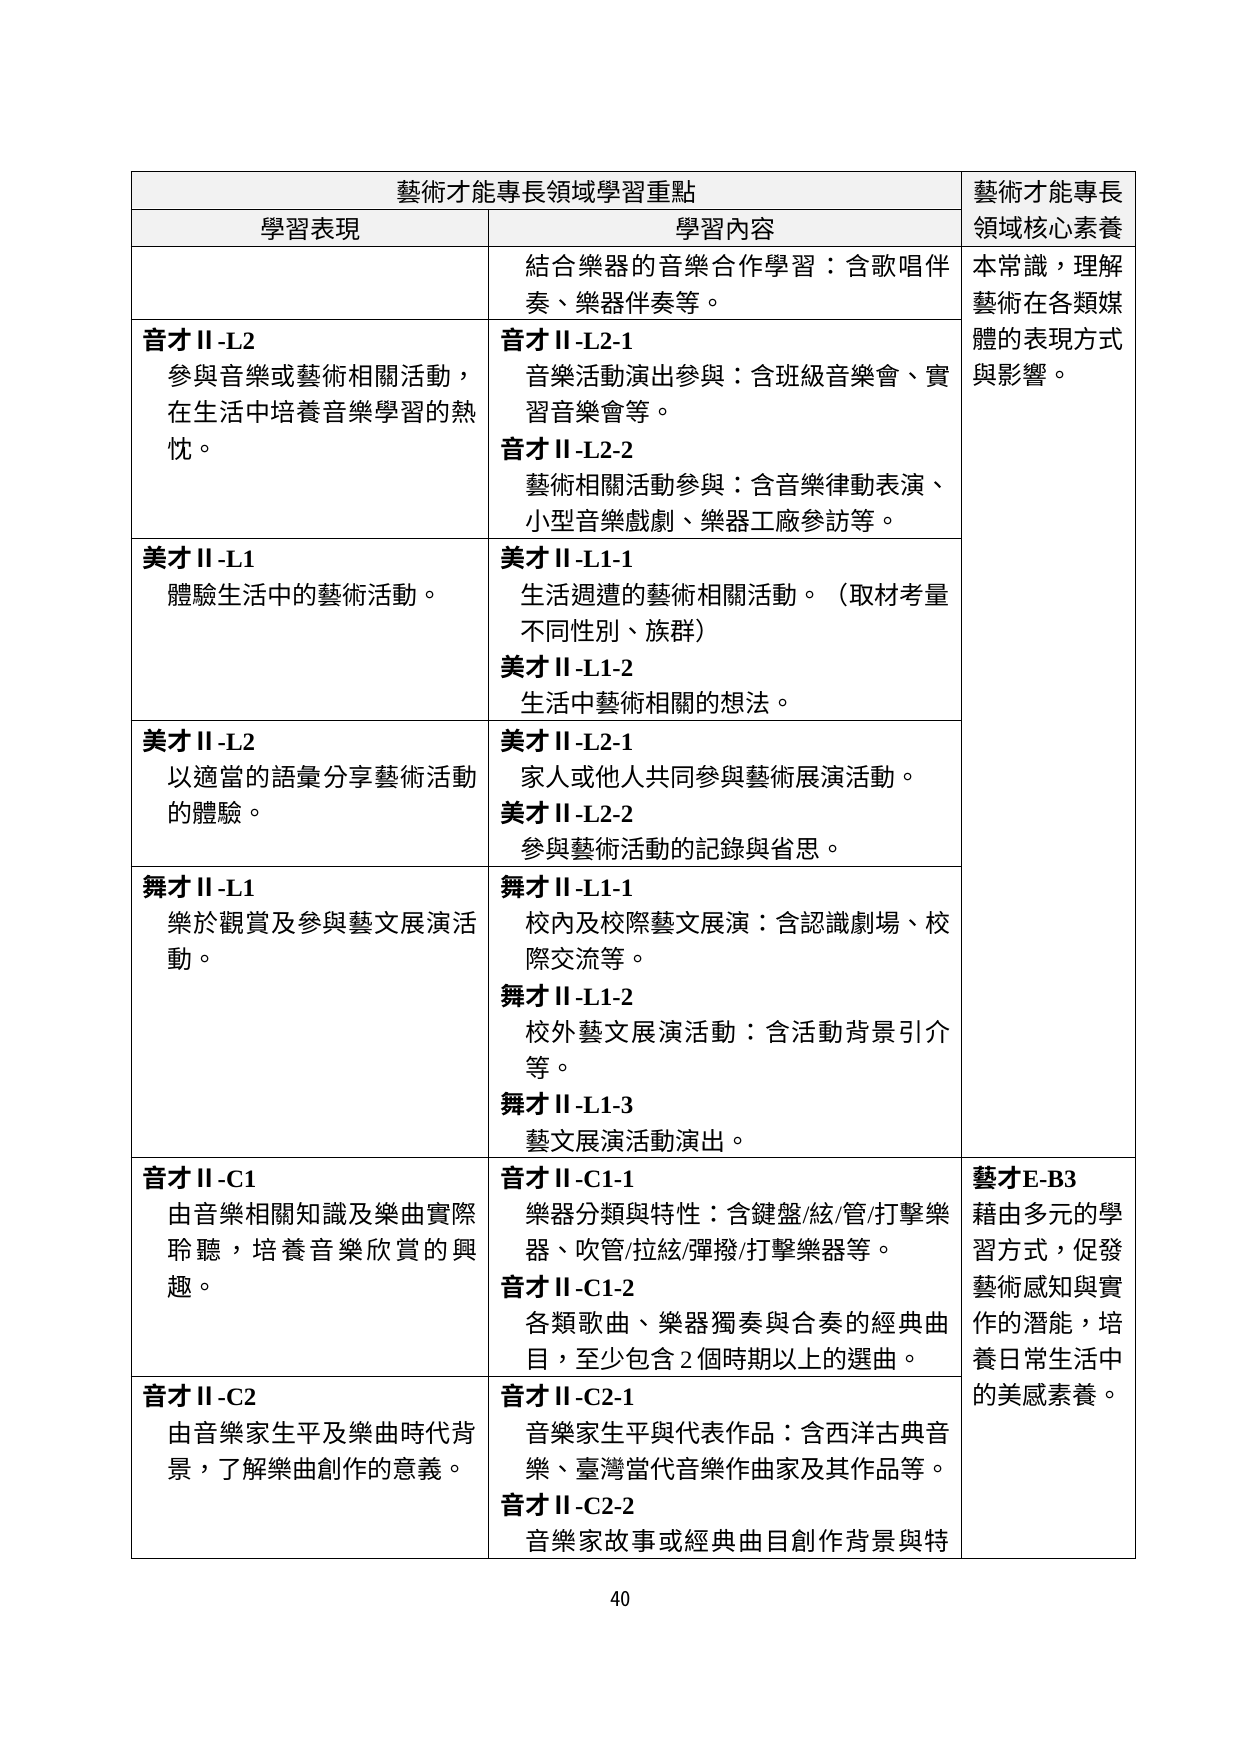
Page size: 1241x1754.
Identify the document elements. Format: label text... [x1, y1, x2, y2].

table_cell 音才Ⅱ-C2-1 音樂家生平與代表作品：含西洋古典音樂、臺灣當代音樂作曲家及其作品等。 音才Ⅱ-C2-2 音樂家故事或經典曲目創作背景與特 [489, 1377, 961, 1558]
table_cell [132, 247, 488, 319]
table_cell 音才Ⅱ-C1-1 樂器分類與特性：含鍵盤/絃/管/打擊樂器、吹管/拉絃/彈撥/打擊樂器等。 音才Ⅱ-C1-2 各類歌曲、樂器獨奏與合奏的經典曲目，至少包含2個時期以上的選曲。 [489, 1158, 961, 1376]
table_cell 音才Ⅱ-L2 參與音樂或藝術相關活動，在生活中培養音樂學習的熱忱。 [132, 320, 488, 538]
table_header 藝術才能專長領域學習重點 [132, 172, 961, 208]
table_cell 學習內容 [489, 210, 961, 246]
table_header 藝術才能專長領域核心素養 [962, 172, 1135, 246]
table_cell 本常識，理解藝術在各類媒體的表現方式與影響。 [962, 247, 1135, 1157]
table_cell 舞才Ⅱ-L1-1 校內及校際藝文展演：含認識劇場、校際交流等。 舞才Ⅱ-L1-2 校外藝文展演活動：含活動背景引介等。 舞才Ⅱ-L1-3 藝文展演活動演出。 [489, 867, 961, 1157]
table_cell 結合樂器的音樂合作學習：含歌唱伴奏、樂器伴奏等。 [489, 247, 961, 319]
table_cell 藝才E-B3 藉由多元的學習方式，促發藝術感知與實作的潛能，培養日常生活中的美感素養。 [962, 1158, 1135, 1558]
table_cell 音才Ⅱ-L2-1 音樂活動演出參與：含班級音樂會、實習音樂會等。 音才Ⅱ-L2-2 藝術相關活動參與：含音樂律動表演、小型音樂戲劇、樂器工廠參訪等。 [489, 320, 961, 538]
table_cell 音才Ⅱ-C1 由音樂相關知識及樂曲實際聆聽，培養音樂欣賞的興趣。 [132, 1158, 488, 1376]
table_cell 學習表現 [132, 210, 488, 246]
table_cell 美才Ⅱ-L1 體驗生活中的藝術活動。 [132, 539, 488, 720]
table_cell 音才Ⅱ-C2 由音樂家生平及樂曲時代背景，了解樂曲創作的意義。 [132, 1377, 488, 1558]
table_cell 美才Ⅱ-L2-1 家人或他人共同參與藝術展演活動。 美才Ⅱ-L2-2 參與藝術活動的記錄與省思。 [489, 721, 961, 866]
table_cell 舞才Ⅱ-L1 樂於觀賞及參與藝文展演活動。 [132, 867, 488, 1157]
table_cell 美才Ⅱ-L2 以適當的語彙分享藝術活動的體驗。 [132, 721, 488, 866]
table_cell 美才Ⅱ-L1-1 生活週遭的藝術相關活動。（取材考量不同性別、族群） 美才Ⅱ-L1-2 生活中藝術相關的想法。 [489, 539, 961, 720]
